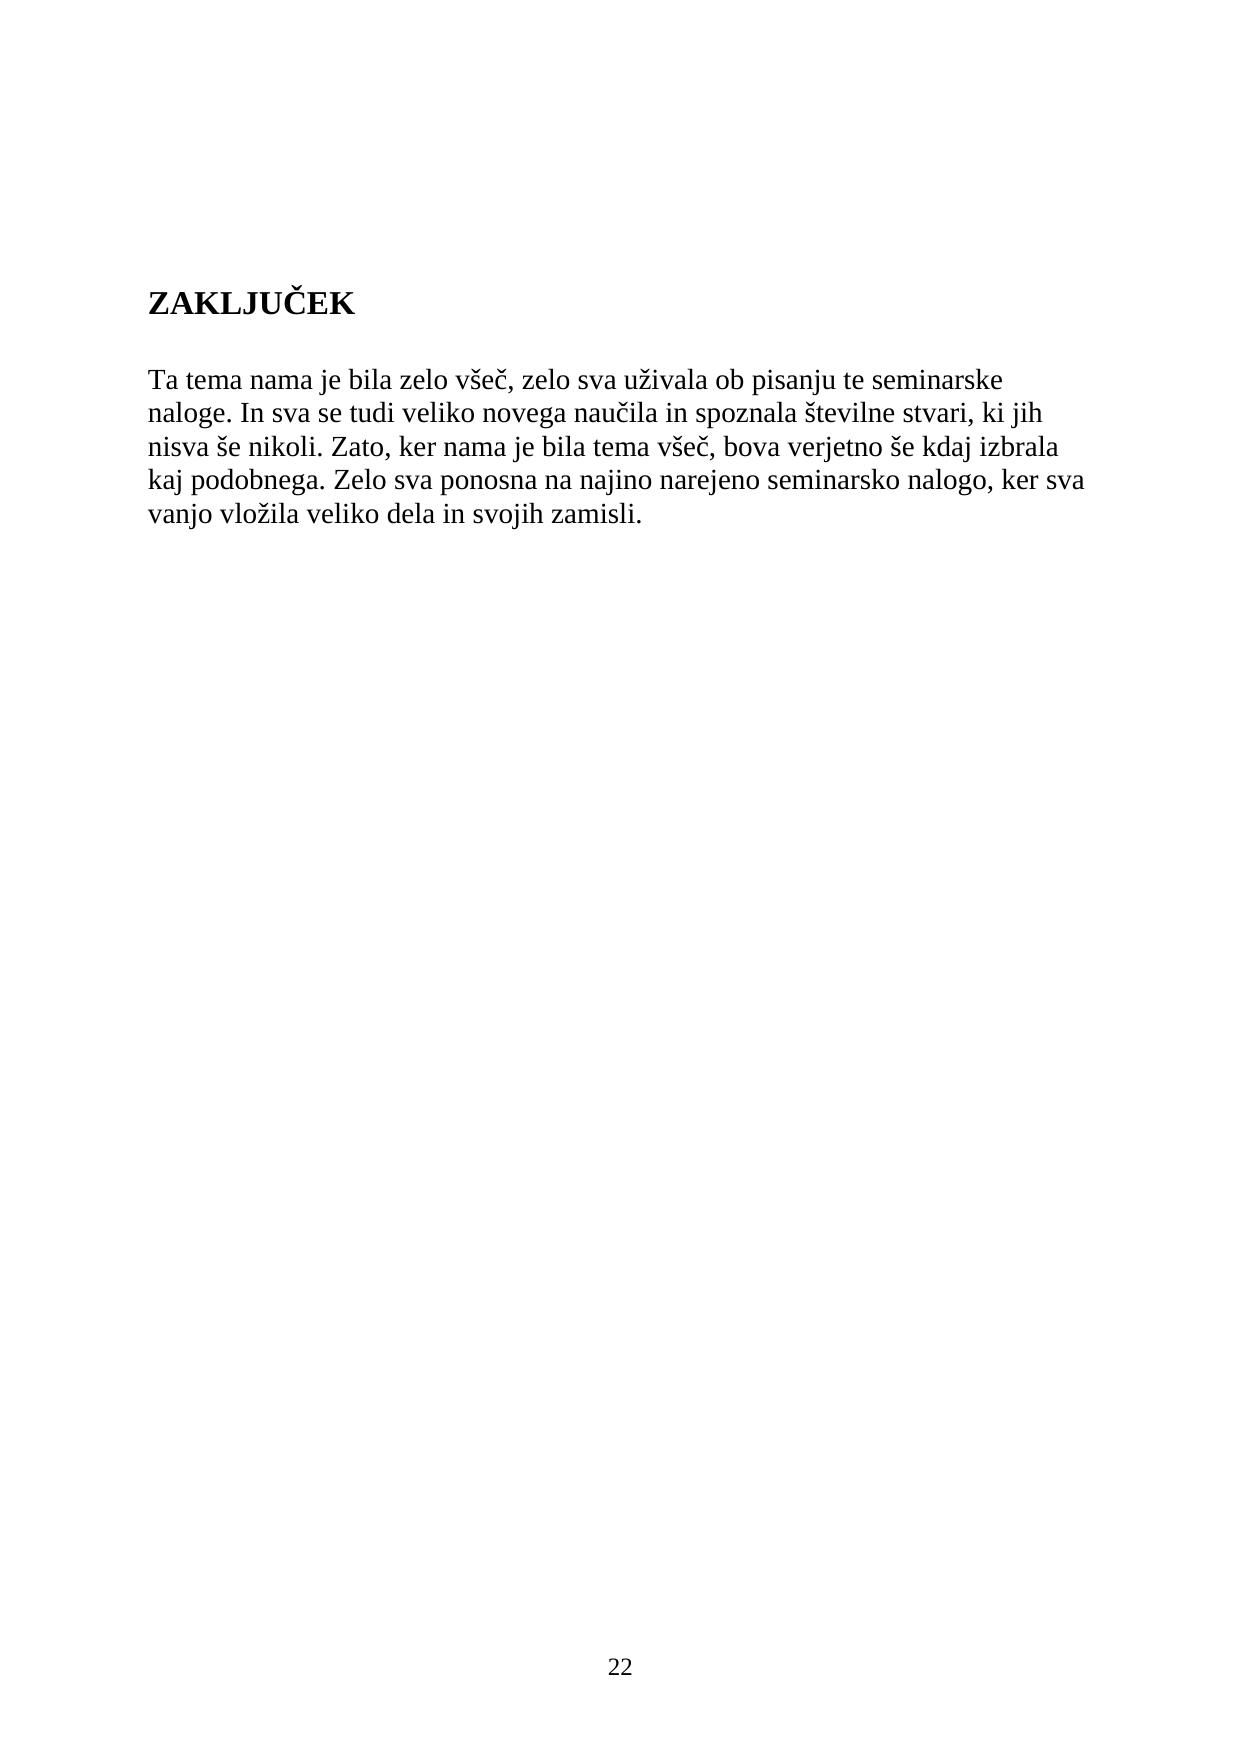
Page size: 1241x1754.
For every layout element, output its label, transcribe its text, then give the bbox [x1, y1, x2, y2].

text Ta tema nama je bila zelo všeč, zelo sva uživala ob pisanju te seminarske naloge. In sva se tudi veliko novega naučila in spoznala številne stvari, ki jih nisva še nikoli. Zato, ker nama je bila tema všeč, bova verjetno še kdaj izbrala kaj podobnega. Zelo sva ponosna na najino narejeno seminarsko nalogo, ker sva vanjo vložila veliko dela in svojih zamisli. [148, 362, 1093, 529]
subtitle ZAKLJUČEK [148, 284, 1093, 322]
